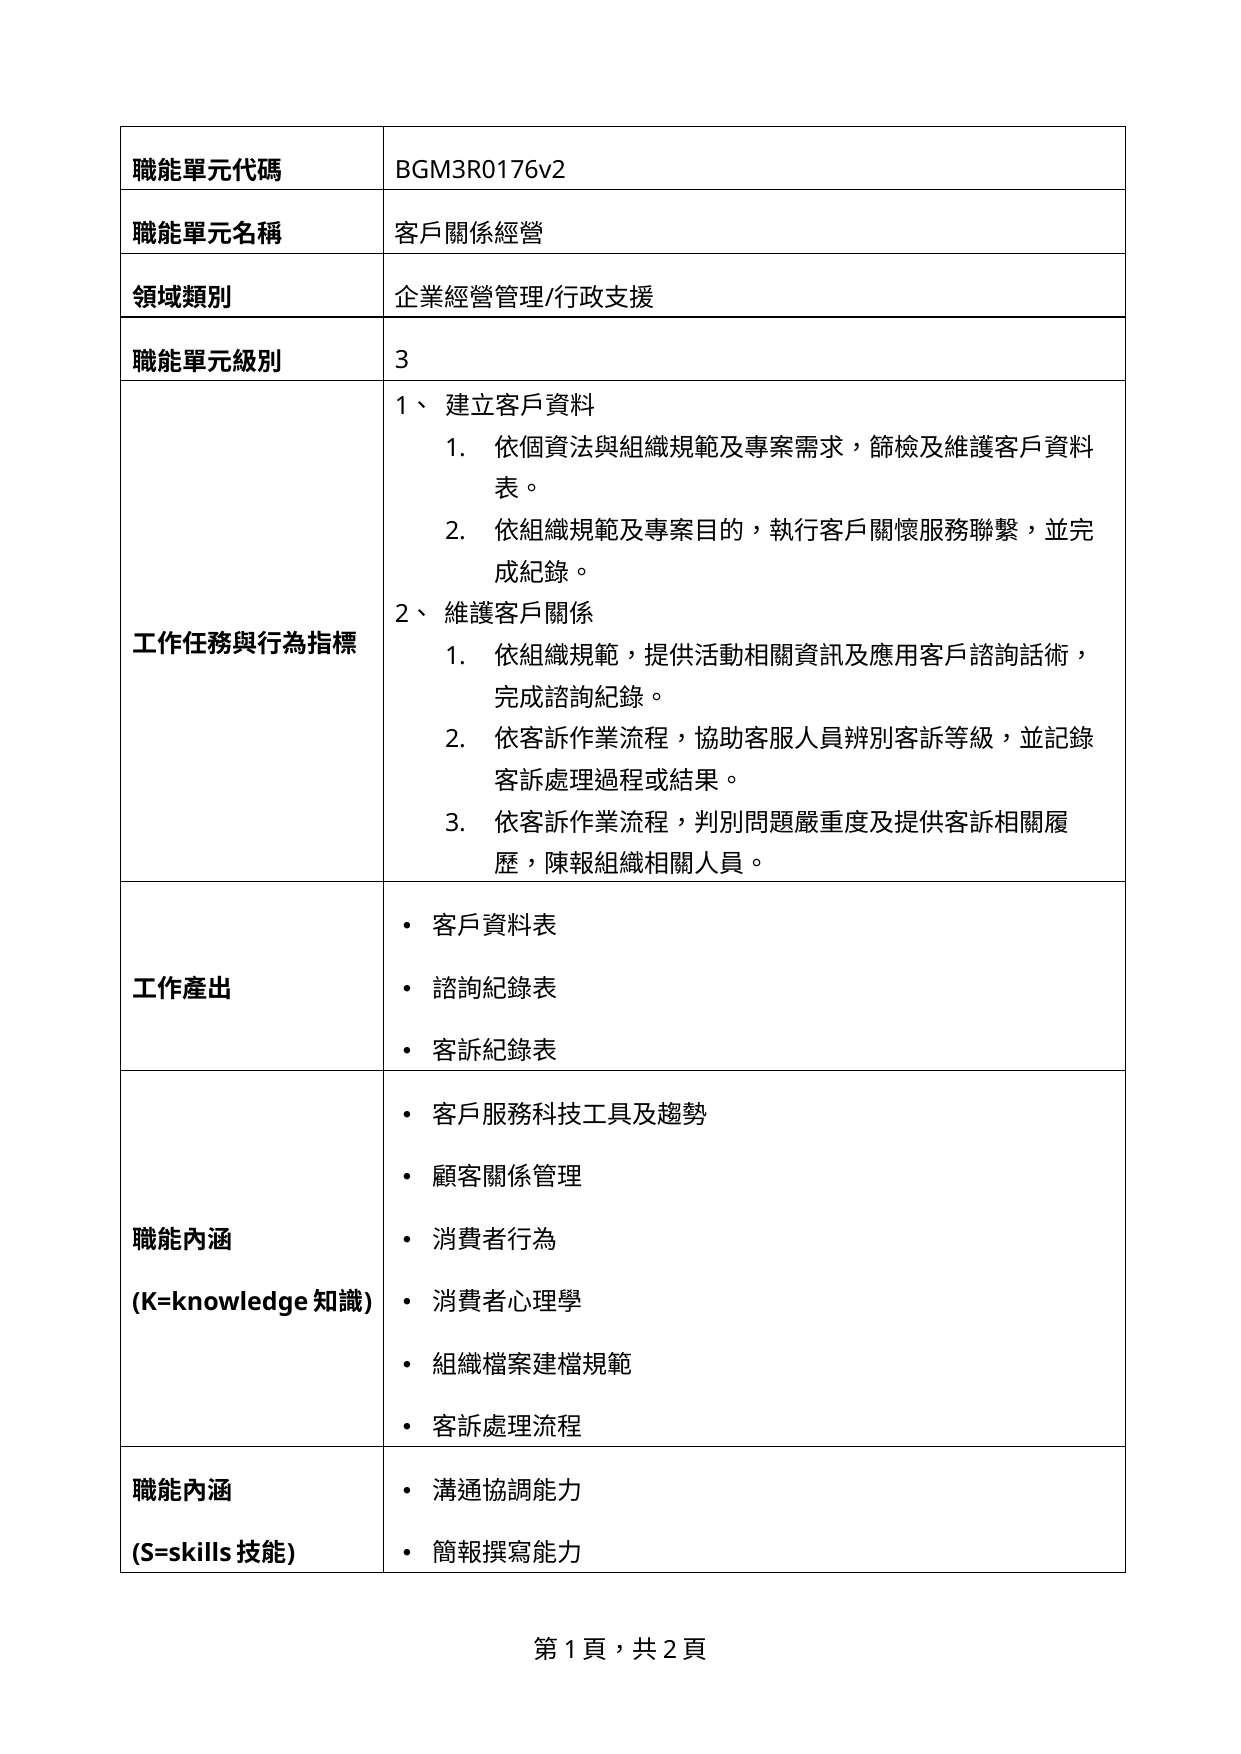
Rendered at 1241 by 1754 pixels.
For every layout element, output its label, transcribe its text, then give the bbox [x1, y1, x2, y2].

table_cell 溝通協調能力 簡報撰寫能力 資訊科技應用 資料建檔 客訴問題判別 客訴問題解決 [384, 1447, 1125, 1572]
table_cell 職能單元級別 [121, 318, 383, 380]
table_cell 客戶服務科技工具及趨勢 顧客關係管理 消費者行為 消費者心理學 組織檔案建檔規範 客訴處理流程 [384, 1071, 1125, 1446]
table_cell 客戶關係經營 [384, 190, 1125, 253]
table_cell 3 [384, 318, 1125, 380]
table_cell 職能內涵 (S=skills技能) [121, 1447, 383, 1572]
table_cell 領域類別 [121, 254, 383, 316]
table_cell 工作任務與行為指標 [121, 381, 383, 881]
table_cell 建立客戶資料 依個資法與組織規範及專案需求，篩檢及維護客戶資料表。 依組織規範及專案目的，執行客戶關懷服務聯繫，並完成紀錄。 維護客戶關係 依組織規範，提供活動相關資訊及應用客戶諮詢話術，完成諮詢紀錄。 依客訴作業流程，協助客服人員辨別客訴等級，並記錄客訴處理過程或結果。 依客訴作業流程，判別問題嚴重度及提供客訴相關履歷，陳報組織相關人員。 [384, 381, 1125, 881]
table_header 職能單元代碼 [121, 127, 383, 189]
table_cell 職能單元名稱 [121, 190, 383, 253]
table_header BGM3R0176v2 [384, 127, 1125, 189]
table_cell 企業經營管理/行政支援 [384, 254, 1125, 316]
table_cell 工作產出 [121, 882, 383, 1069]
table_cell 職能內涵 (K=knowledge知識) [121, 1071, 383, 1446]
table_cell 客戶資料表 諮詢紀錄表 客訴紀錄表 [384, 882, 1125, 1069]
